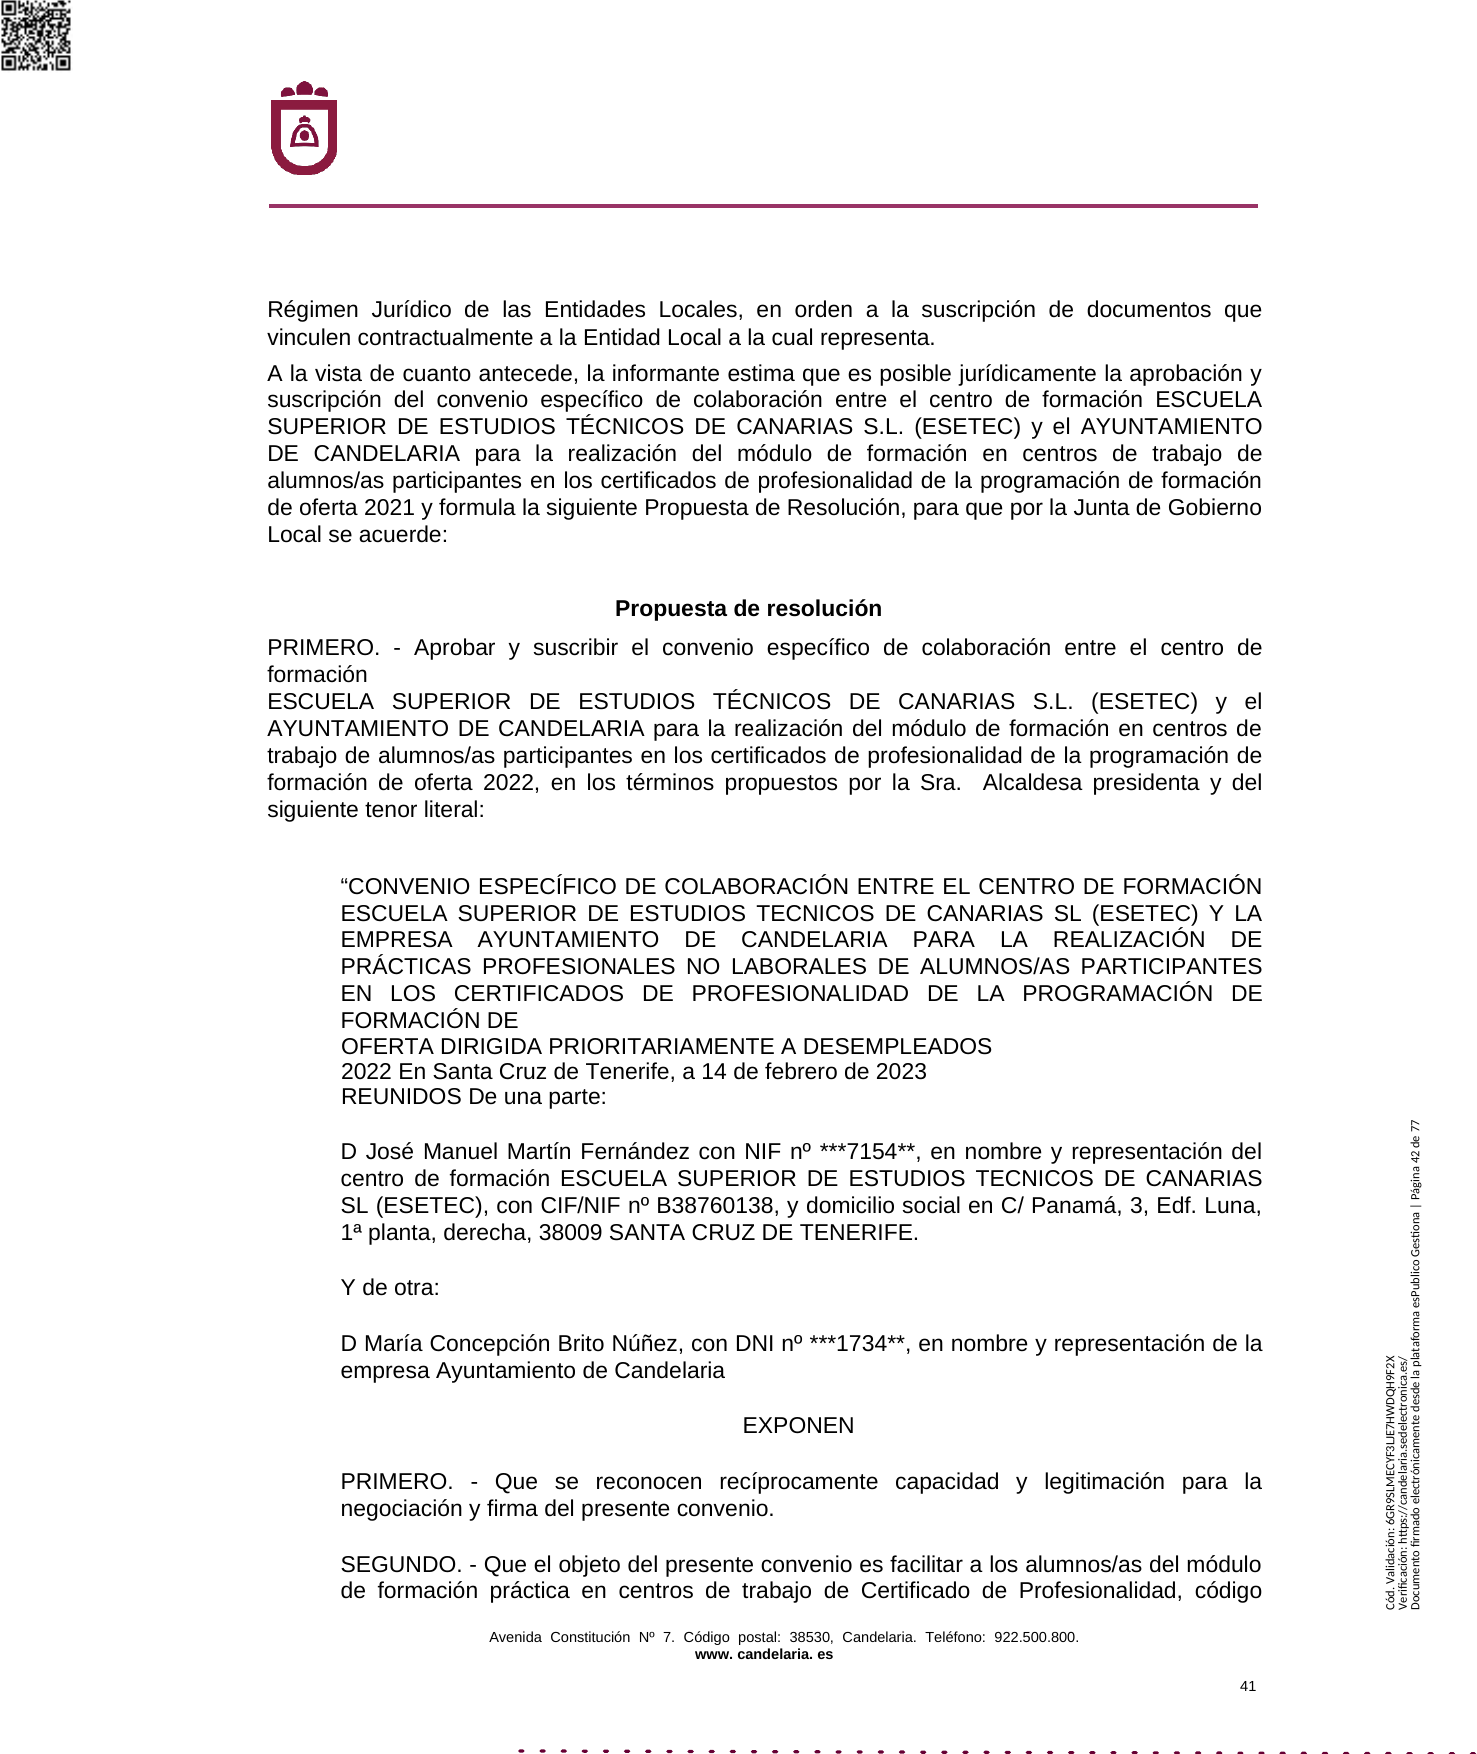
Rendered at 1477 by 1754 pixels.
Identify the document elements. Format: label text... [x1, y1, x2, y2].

text PRIMERO. - Que se reconocen recíprocamente capacidad y legitimación para la negociación y firma del presente convenio. [340, 1468, 1263, 1522]
text EXPONEN [334, 1412, 1269, 1438]
text D María Concepción Brito Núñez, con DNI nº ***1734**, en nombre y representación de la empresa Ayuntamiento de Candelaria [340, 1330, 1263, 1383]
text SEGUNDO. - Que el objeto del presente convenio es facilitar a los alumnos/as del módulo de formación práctica en centros de trabajo de Certificado de Profesionalidad, código [340, 1551, 1263, 1604]
text ESCUELA SUPERIOR DE ESTUDIOS TÉCNICOS DE CANARIAS S.L. (ESETEC) y el AYUNTAMIENTO DE CANDELARIA para la realización del módulo de formación en centros de trabajo de alumnos/as participantes en los certificados de profesionalidad de la programación de formación de oferta 2022, en los términos propuestos por la Sra. Alcaldesa presidenta y del siguiente tenor literal: [267, 688, 1263, 822]
text D José Manuel Martín Fernández con NIF nº ***7154**, en nombre y representación del centro de formación ESCUELA SUPERIOR DE ESTUDIOS TECNICOS DE CANARIAS SL (ESETEC), con CIF/NIF nº B38760138, y domicilio social en C/ Panamá, 3, Edf. Luna, 1ª planta, derecha, 38009 SANTA CRUZ DE TENERIFE. [340, 1138, 1263, 1245]
text PRIMERO. - Aprobar y suscribir el convenio específico de colaboración entre el centro de formación [267, 634, 1263, 687]
text A la vista de cuanto antecede, la informante estima que es posible jurídicamente la aprobación y suscripción del convenio específico de colaboración entre el centro de formación ESCUELA SUPERIOR DE ESTUDIOS TÉCNICOS DE CANARIAS S.L. (ESETEC) y el AYUNTAMIENTO DE CANDELARIA para la realización del módulo de formación en centros de trabajo de alumnos/as participantes en los certificados de profesionalidad de la programación de formación de oferta 2021 y formula la siguiente Propuesta de Resolución, para que por la Junta de Gobierno Local se acuerde: [267, 359, 1263, 547]
text Y de otra: [340, 1274, 1263, 1301]
text Régimen Jurídico de las Entidades Locales, en orden a la suscripción de documentos que vinculen contractualmente a la Entidad Local a la cual representa. [267, 296, 1263, 351]
text “CONVENIO ESPECÍFICO DE COLABORACIÓN ENTRE EL CENTRO DE FORMACIÓN ESCUELA SUPERIOR DE ESTUDIOS TECNICOS DE CANARIAS SL (ESETEC) Y LA EMPRESA AYUNTAMIENTO DE CANDELARIA PARA LA REALIZACIÓN DE PRÁCTICAS PROFESIONALES NO LABORALES DE ALUMNOS/AS PARTICIPANTES EN LOS CERTIFICADOS DE PROFESIONALIDAD DE LA PROGRAMACIÓN DE FORMACIÓN DE [340, 873, 1263, 1033]
subtitle Propuesta de resolución [297, 595, 1219, 622]
text OFERTA DIRIGIDA PRIORITARIAMENTE A DESEMPLEADOS 2022 En Santa Cruz de Tenerife, a 14 de febrero de 2023 REUNIDOS De una parte: [341, 1034, 1049, 1109]
